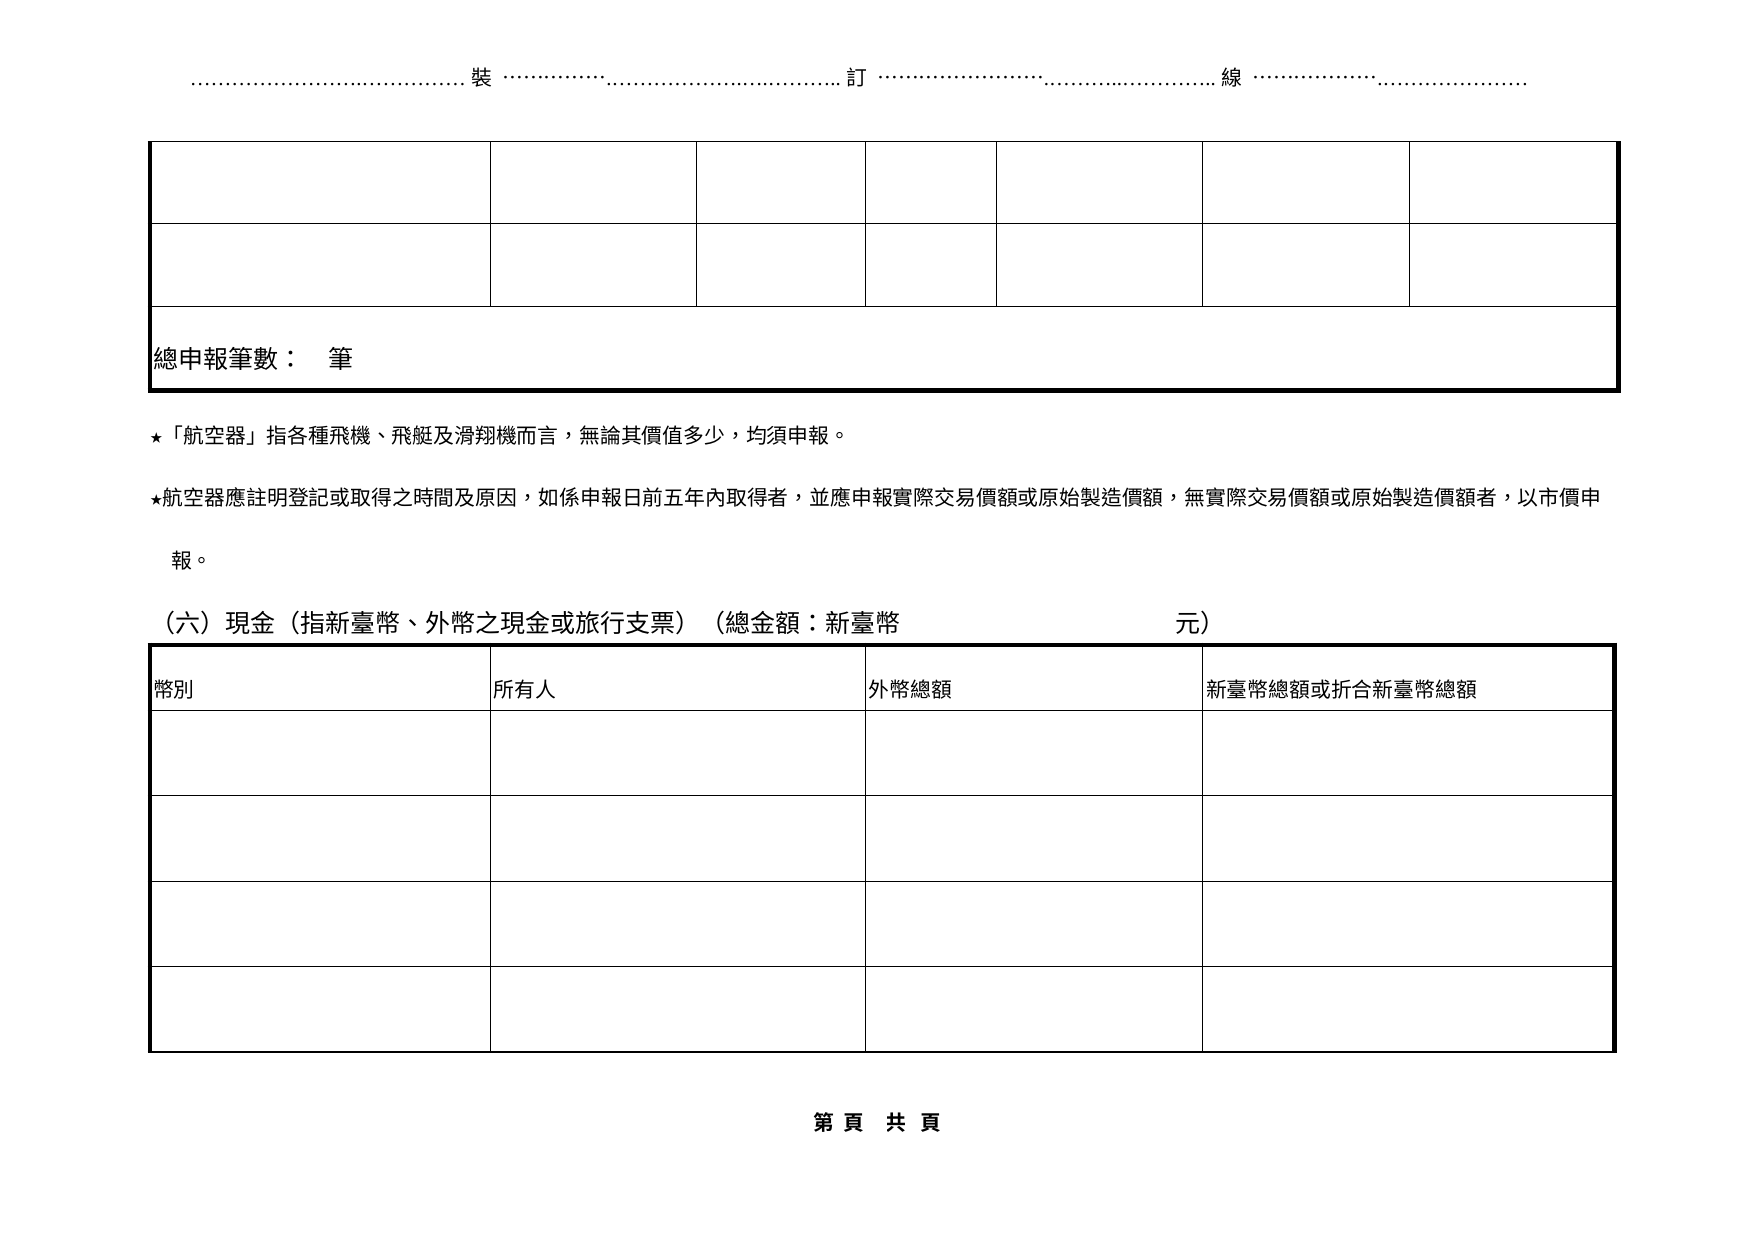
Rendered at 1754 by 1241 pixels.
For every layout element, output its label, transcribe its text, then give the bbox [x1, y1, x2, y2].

table_cell [1410, 224, 1616, 306]
table_cell [866, 967, 1202, 1051]
table_cell [152, 711, 490, 795]
table_cell [866, 796, 1202, 881]
table_cell [1203, 142, 1409, 223]
table_cell [697, 142, 865, 223]
table_cell [997, 224, 1202, 306]
text ★「航空器」指各種飛機、飛艇及滑翔機而言，無論其價值多少，均須申報。 [150, 393, 1604, 455]
table_cell [152, 224, 490, 306]
table_cell 總申報筆數： 筆 [152, 307, 1616, 388]
table_cell [866, 711, 1202, 795]
table_header 幣別 [152, 647, 490, 710]
table_cell [152, 796, 490, 881]
table_cell [1203, 882, 1612, 966]
text ★航空器應註明登記或取得之時間及原因，如係申報日前五年內取得者，並應申報實際交易價額或原始製造價額，無實際交易價額或原始製造價額者，以市價申報。 [150, 455, 1604, 580]
table_cell [866, 142, 996, 223]
table_header 外幣總額 [866, 647, 1202, 710]
table_cell [491, 224, 696, 306]
table_cell [866, 882, 1202, 966]
text （六）現金（指新臺幣、外幣之現金或旅行支票）（總金額：新臺幣 元） [150, 580, 1604, 642]
table_cell [491, 142, 696, 223]
table_cell [491, 796, 865, 881]
table_cell [1410, 142, 1616, 223]
table_header 新臺幣總額或折合新臺幣總額 [1203, 647, 1612, 710]
table_cell [152, 967, 490, 1051]
table_cell [491, 882, 865, 966]
table_cell [491, 967, 865, 1051]
table_cell [152, 882, 490, 966]
table_cell [1203, 224, 1409, 306]
table_cell [1203, 796, 1612, 881]
table_cell [1203, 711, 1612, 795]
table_cell [152, 142, 490, 223]
table_cell [997, 142, 1202, 223]
table_cell [866, 224, 996, 306]
table_cell [1203, 967, 1612, 1051]
table_header 所有人 [491, 647, 865, 710]
table_cell [491, 711, 865, 795]
table_cell [697, 224, 865, 306]
